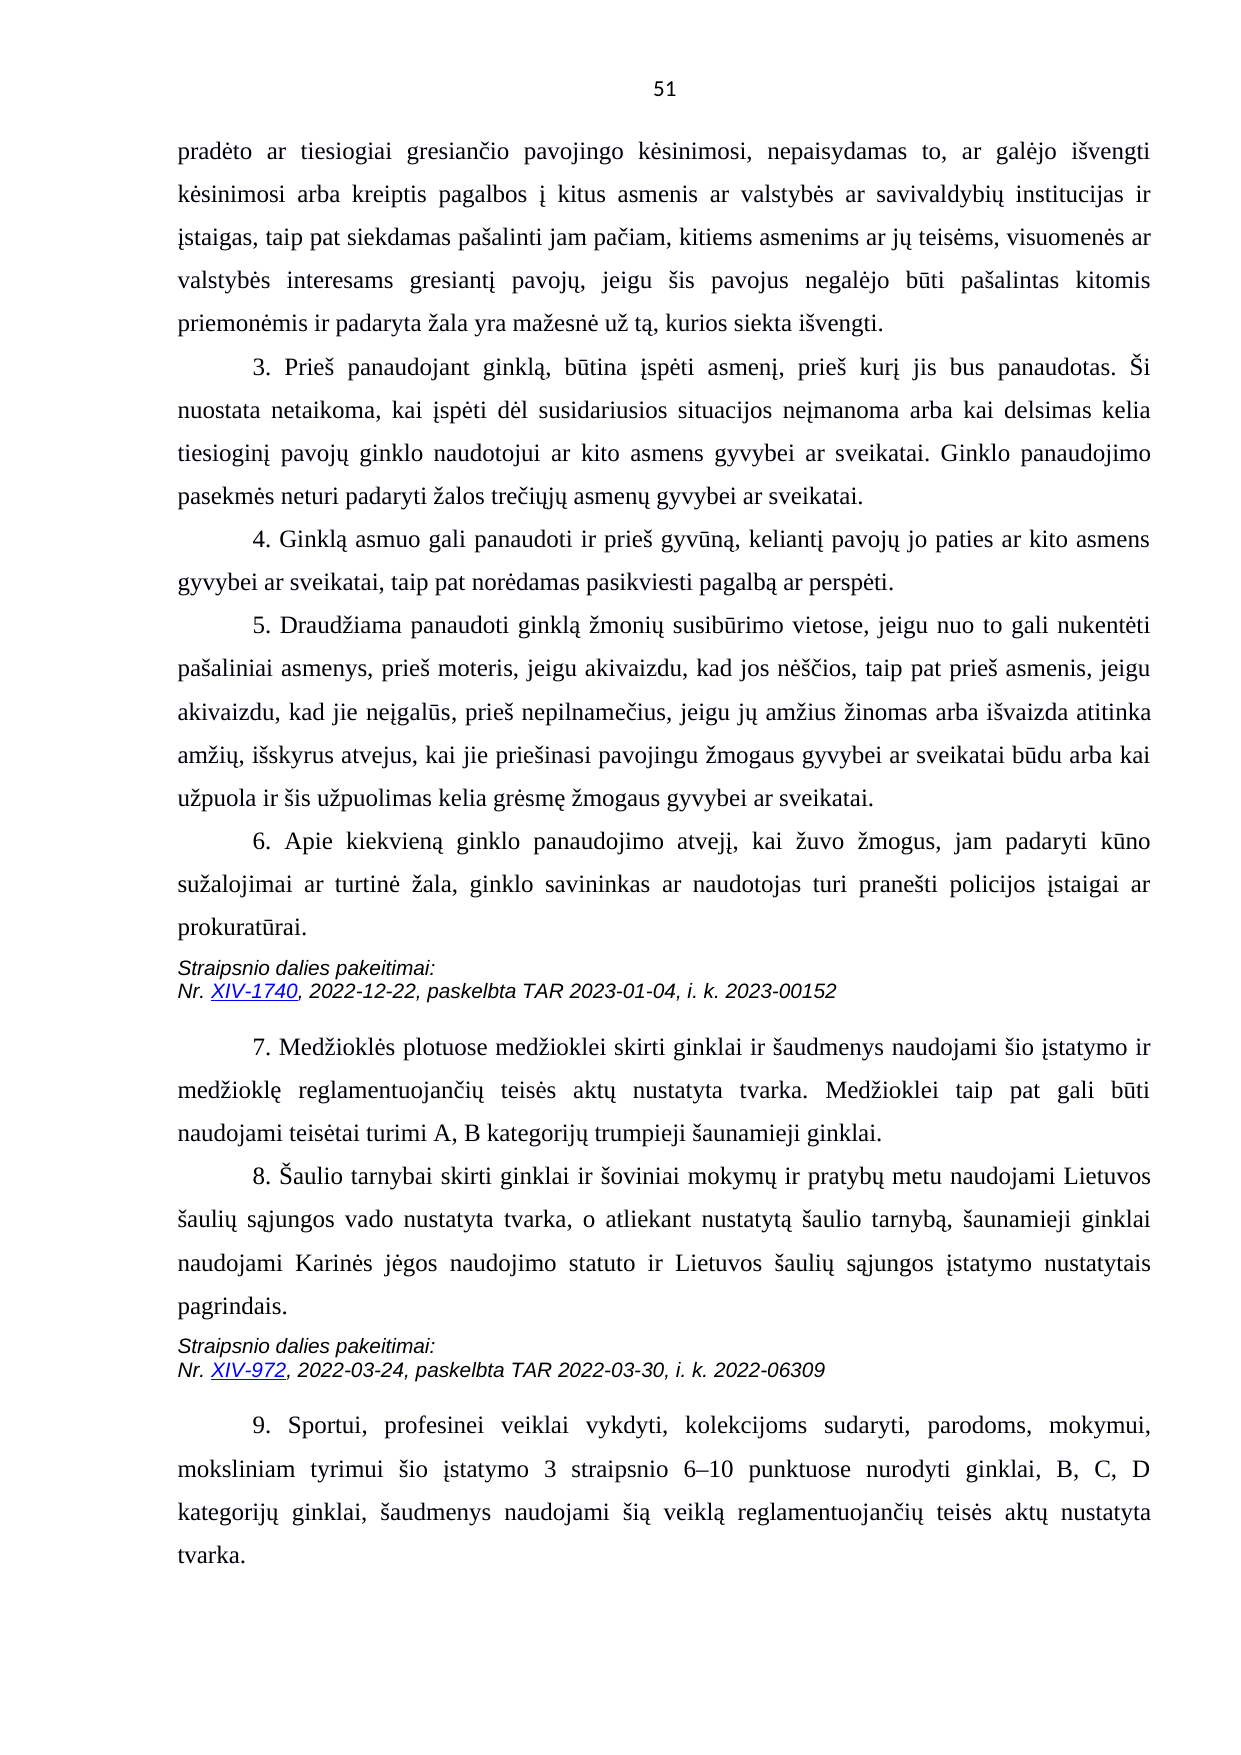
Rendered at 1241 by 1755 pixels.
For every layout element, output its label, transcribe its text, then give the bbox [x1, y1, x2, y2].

text 7. Medžioklės plotuose medžioklei skirti ginklai ir šaudmenys naudojami šio įstatymo ir medžioklę reglamentuojančių teisės aktų nustatyta tvarka. Medžioklei taip pat gali būti naudojami teisėtai turimi A, B kategorijų trumpieji šaunamieji ginklai. [177, 1032, 1152, 1147]
text 9. Sportui, profesinei veiklai vykdyti, kolekcijoms sudaryti, parodoms, mokymui, moksliniam tyrimui šio įstatymo 3 straipsnio 6–10 punktuose nurodyti ginklai, B, C, D kategorijų ginklai, šaudmenys naudojami šią veiklą reglamentuojančių teisės aktų nustatyta tvarka. [177, 1411, 1152, 1569]
text Straipsnio dalies pakeitimai: [177, 955, 1152, 979]
text 8. Šaulio tarnybai skirti ginklai ir šoviniai mokymų ir pratybų metu naudojami Lietuvos šaulių sąjungos vado nustatyta tvarka, o atliekant nustatytą šaulio tarnybą, šaunamieji ginklai naudojami Karinės jėgos naudojimo statuto ir Lietuvos šaulių sąjungos įstatymo nustatytais pagrindais. [177, 1161, 1152, 1319]
text 6. Apie kiekvieną ginklo panaudojimo atvejį, kai žuvo žmogus, jam padaryti kūno sužalojimai ar turtinė žala, ginklo savininkas ar naudotojas turi pranešti policijos įstaigai ar prokuratūrai. [177, 826, 1152, 941]
text pradėto ar tiesiogiai gresiančio pavojingo kėsinimosi, nepaisydamas to, ar galėjo išvengti kėsinimosi arba kreiptis pagalbos į kitus asmenis ar valstybės ar savivaldybių institucijas ir įstaigas, taip pat siekdamas pašalinti jam pačiam, kitiems asmenims ar jų teisėms, visuomenės ar valstybės interesams gresiantį pavojų, jeigu šis pavojus negalėjo būti pašalintas kitomis priemonėmis ir padaryta žala yra mažesnė už tą, kurios siekta išvengti. [177, 136, 1152, 337]
text Nr. XIV-1740, 2022-12-22, paskelbta TAR 2023-01-04, i. k. 2023-00152 [177, 979, 1152, 1003]
text 3. Prieš panaudojant ginklą, būtina įspėti asmenį, prieš kurį jis bus panaudotas. Ši nuostata netaikoma, kai įspėti dėl susidariusios situacijos neįmanoma arba kai delsimas kelia tiesioginį pavojų ginklo naudotojui ar kito asmens gyvybei ar sveikatai. Ginklo panaudojimo pasekmės neturi padaryti žalos trečiųjų asmenų gyvybei ar sveikatai. [177, 352, 1152, 510]
text 5. Draudžiama panaudoti ginklą žmonių susibūrimo vietose, jeigu nuo to gali nukentėti pašaliniai asmenys, prieš moteris, jeigu akivaizdu, kad jos nėščios, taip pat prieš asmenis, jeigu akivaizdu, kad jie neįgalūs, prieš nepilnamečius, jeigu jų amžius žinomas arba išvaizda atitinka amžių, išskyrus atvejus, kai jie priešinasi pavojingu žmogaus gyvybei ar sveikatai būdu arba kai užpuola ir šis užpuolimas kelia grėsmę žmogaus gyvybei ar sveikatai. [177, 610, 1152, 812]
text 4. Ginklą asmuo gali panaudoti ir prieš gyvūną, keliantį pavojų jo paties ar kito asmens gyvybei ar sveikatai, taip pat norėdamas pasikviesti pagalbą ar perspėti. [177, 524, 1152, 596]
text Nr. XIV-972, 2022-03-24, paskelbta TAR 2022-03-30, i. k. 2022-06309 [177, 1358, 1152, 1382]
text Straipsnio dalies pakeitimai: [177, 1334, 1152, 1358]
